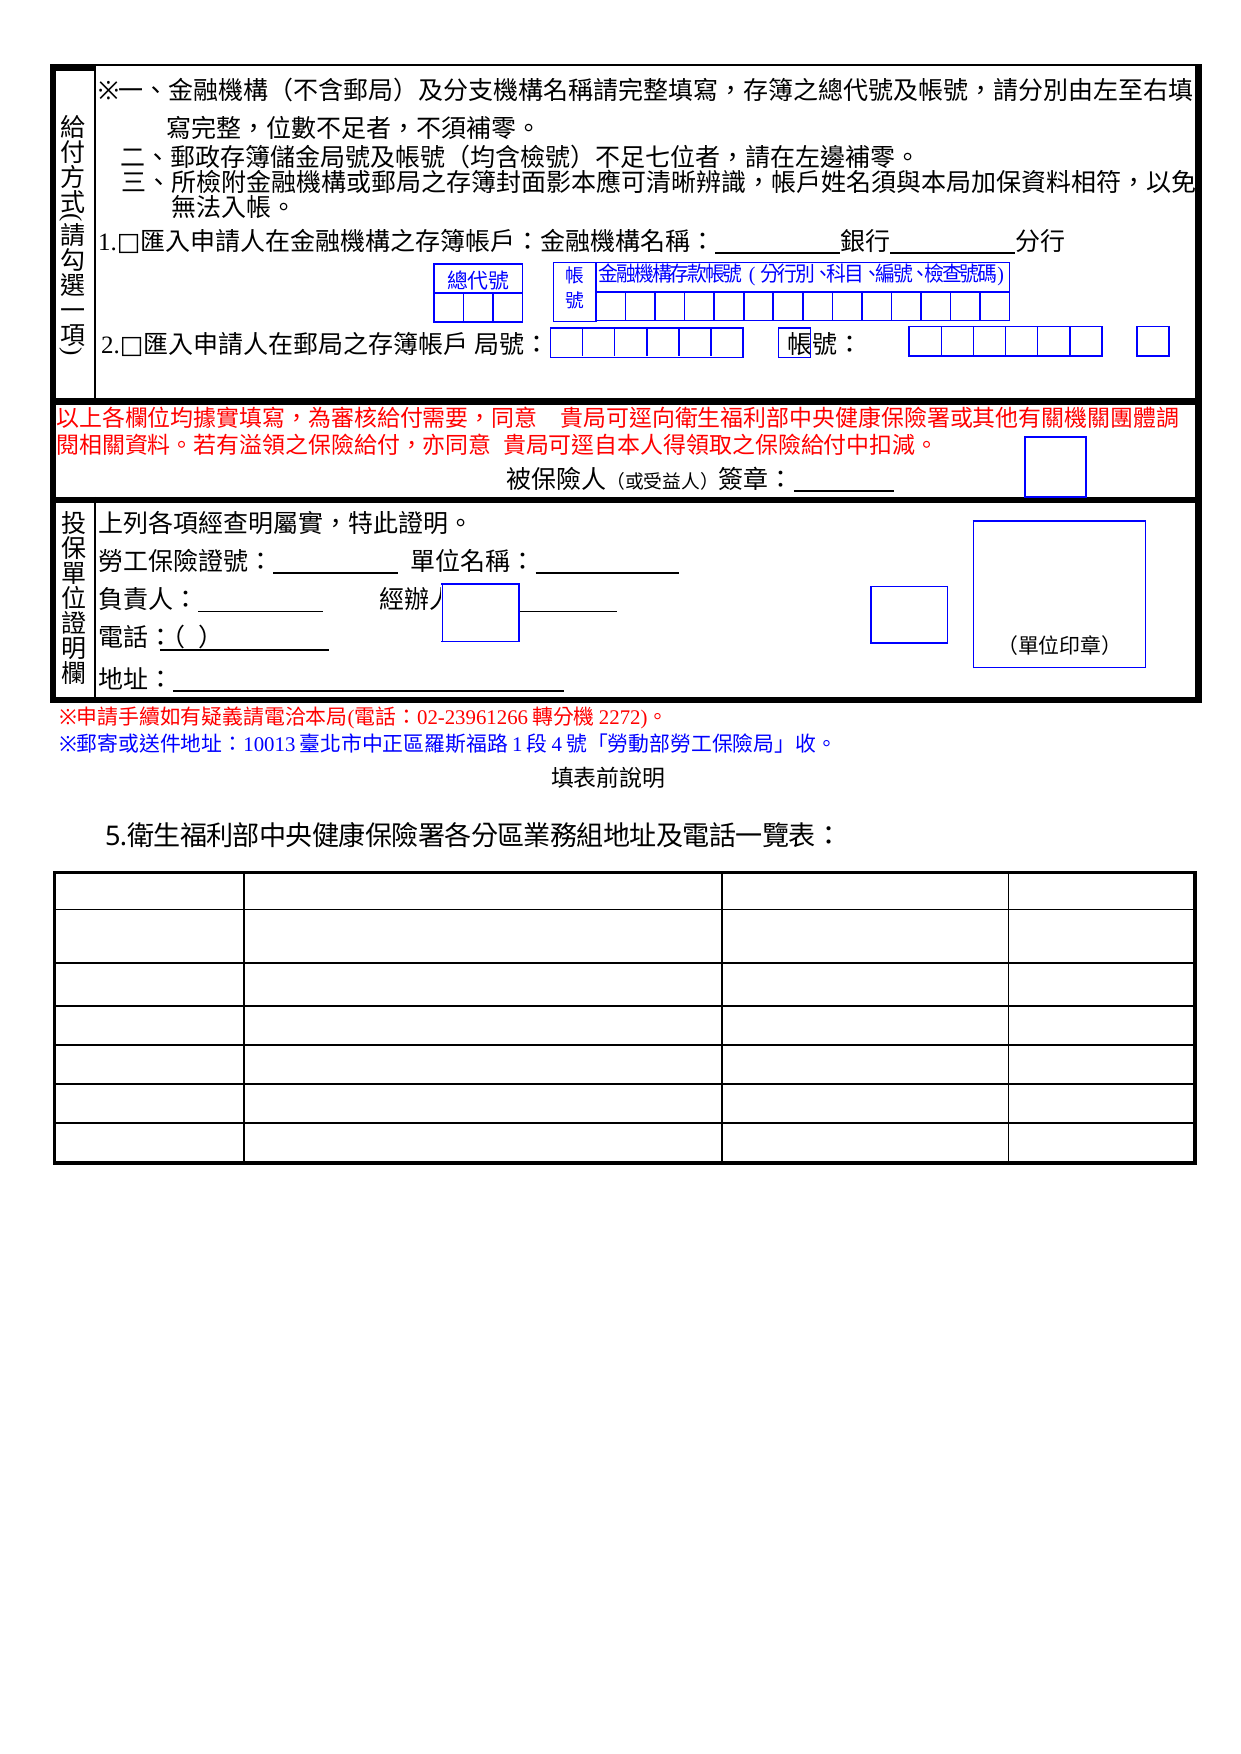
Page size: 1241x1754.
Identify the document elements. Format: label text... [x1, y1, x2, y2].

table_cell 10041臺北市公園路15之1號7樓 [245, 910, 721, 962]
table_cell 40709臺中巿市政北一路66號 [245, 1007, 721, 1044]
table_cell 80706高雄巿九如二路157號 [245, 1085, 721, 1122]
table_cell 南區業務組 [56, 1046, 243, 1083]
table_cell 中區業務組 [56, 1007, 243, 1044]
table_cell (04)22583988 [1009, 1007, 1193, 1044]
text 填表前說明 [59, 757, 1157, 795]
table_cell 台中、彰化、南投 [723, 1007, 1008, 1044]
table_cell ※一、金融機構（不含郵局）及分支機構名稱請完整填寫，存簿之總代號及帳號，請分別由左至右填寫完整，位數不足者，不須補零。 二、郵政存簿儲金局號及帳號（均含檢號）不足七位者，請在左邊補零。 三、所檢附金融機構或郵局之存簿封面影本應可清晰辨識，帳戶姓名須與本局加保資料相符，以免無法入帳。 1.□匯入申請人在金融機構之存簿帳戶：金融機構名稱： 銀行 分行 2.□匯入申請人在郵局之存簿帳戶 局號： 帳號： [96, 66, 1195, 398]
text ※郵寄或送件地址：10013臺北市中正區羅斯福路1段4號「勞動部勞工保險局」收。 [59, 730, 1169, 757]
table_cell 97049花蓮市軒轅路36號 [245, 1124, 721, 1161]
table_cell (06)2245678 [1009, 1046, 1193, 1083]
table_cell 上列各項經查明屬實，特此證明。 勞工保險證號： 單位名稱： 負責人： 經辦人： 電話：（ ） 地址： [96, 503, 1195, 697]
table_cell 以上各欄位均據實填寫，為審核給付需要，同意 貴局可逕向衛生福利部中央健康保險署或其他有關機關團體調閱相關資料。若有溢領之保險給付，亦同意 貴局可逕自本人得領取之保險給付中扣減。 被保險人（或受益人）簽章： [56, 405, 1195, 497]
table_cell 臺北市、新北市、宜蘭、基隆、金門、連江 [723, 910, 1008, 962]
table_header 聯 絡 電 話 [1009, 874, 1193, 909]
table_cell 北區業務組 [56, 964, 243, 1005]
table_cell 桃園、新竹、苗栗 [723, 964, 1008, 1005]
table_cell 高屏業務組 [56, 1085, 243, 1122]
table_cell (07)3233123 [1009, 1085, 1193, 1122]
table_cell 投保單位證明欄 [56, 503, 94, 697]
table_cell (03)8332111 [1009, 1124, 1193, 1161]
table_cell 32005桃園縣中壢巿中山東路3段525號 [245, 964, 721, 1005]
table_header 業務組 [56, 874, 243, 909]
table_cell 高雄、屏東、澎湖 [723, 1085, 1008, 1122]
table_header 轄 區 範 圍 [723, 874, 1008, 909]
table_cell 花蓮、台東 [723, 1124, 1008, 1161]
table_cell 臺北業務組 [56, 910, 243, 962]
table_cell 給付方式(請勾選一項) [56, 71, 94, 398]
text 5.衛生福利部中央健康保險署各分區業務組地址及電話一覽表： [105, 795, 1193, 871]
table_cell 雲林、嘉義、台南 [723, 1046, 1008, 1083]
table_cell (02)25232388 [1009, 910, 1193, 962]
text ※申請手續如有疑義請電洽本局(電話：02-23961266轉分機2272)。 [59, 703, 1169, 730]
table_header 地 址 [245, 874, 721, 909]
table_cell (03)4339111 [1009, 964, 1193, 1005]
table_cell 東區業務組 [56, 1124, 243, 1161]
table_cell 70006臺南巿公園路96號 [245, 1046, 721, 1083]
